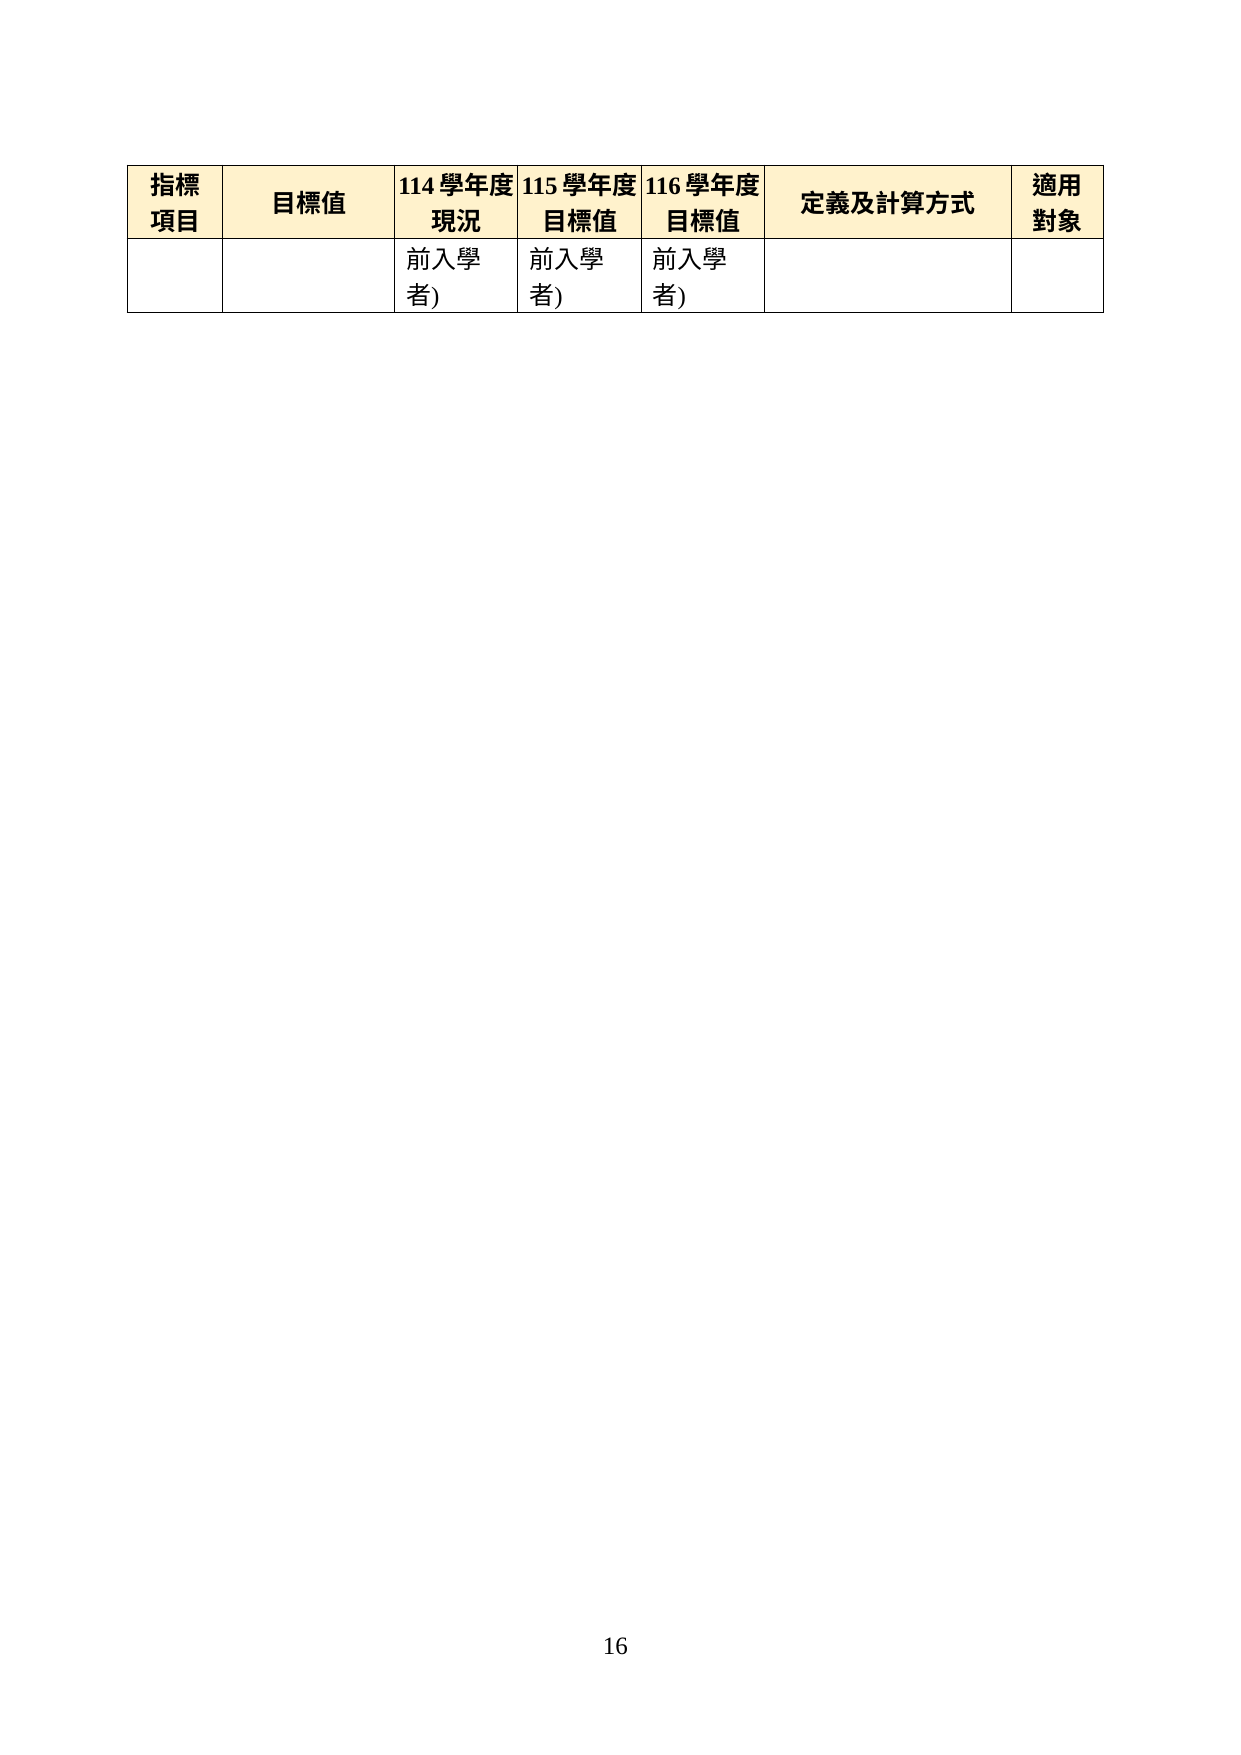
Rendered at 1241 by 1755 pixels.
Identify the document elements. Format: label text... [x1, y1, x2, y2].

table_cell 前入學者) [395, 239, 517, 312]
table_cell [1012, 239, 1103, 312]
table_header 114學年度 現況 [395, 166, 517, 238]
table_cell [128, 239, 222, 312]
table_cell 前入學者) [518, 239, 641, 312]
table_cell 前入學者) [642, 239, 764, 312]
table_header 116學年度 目標值 [642, 166, 764, 238]
table_header 定義及計算方式 [765, 166, 1011, 238]
table_header 指標 項目 [128, 166, 222, 238]
table_header 目標值 [223, 166, 394, 238]
table_header 115學年度 目標值 [518, 166, 641, 238]
table_header 適用 對象 [1012, 166, 1103, 238]
table_cell [765, 239, 1011, 312]
table_cell [223, 239, 394, 312]
